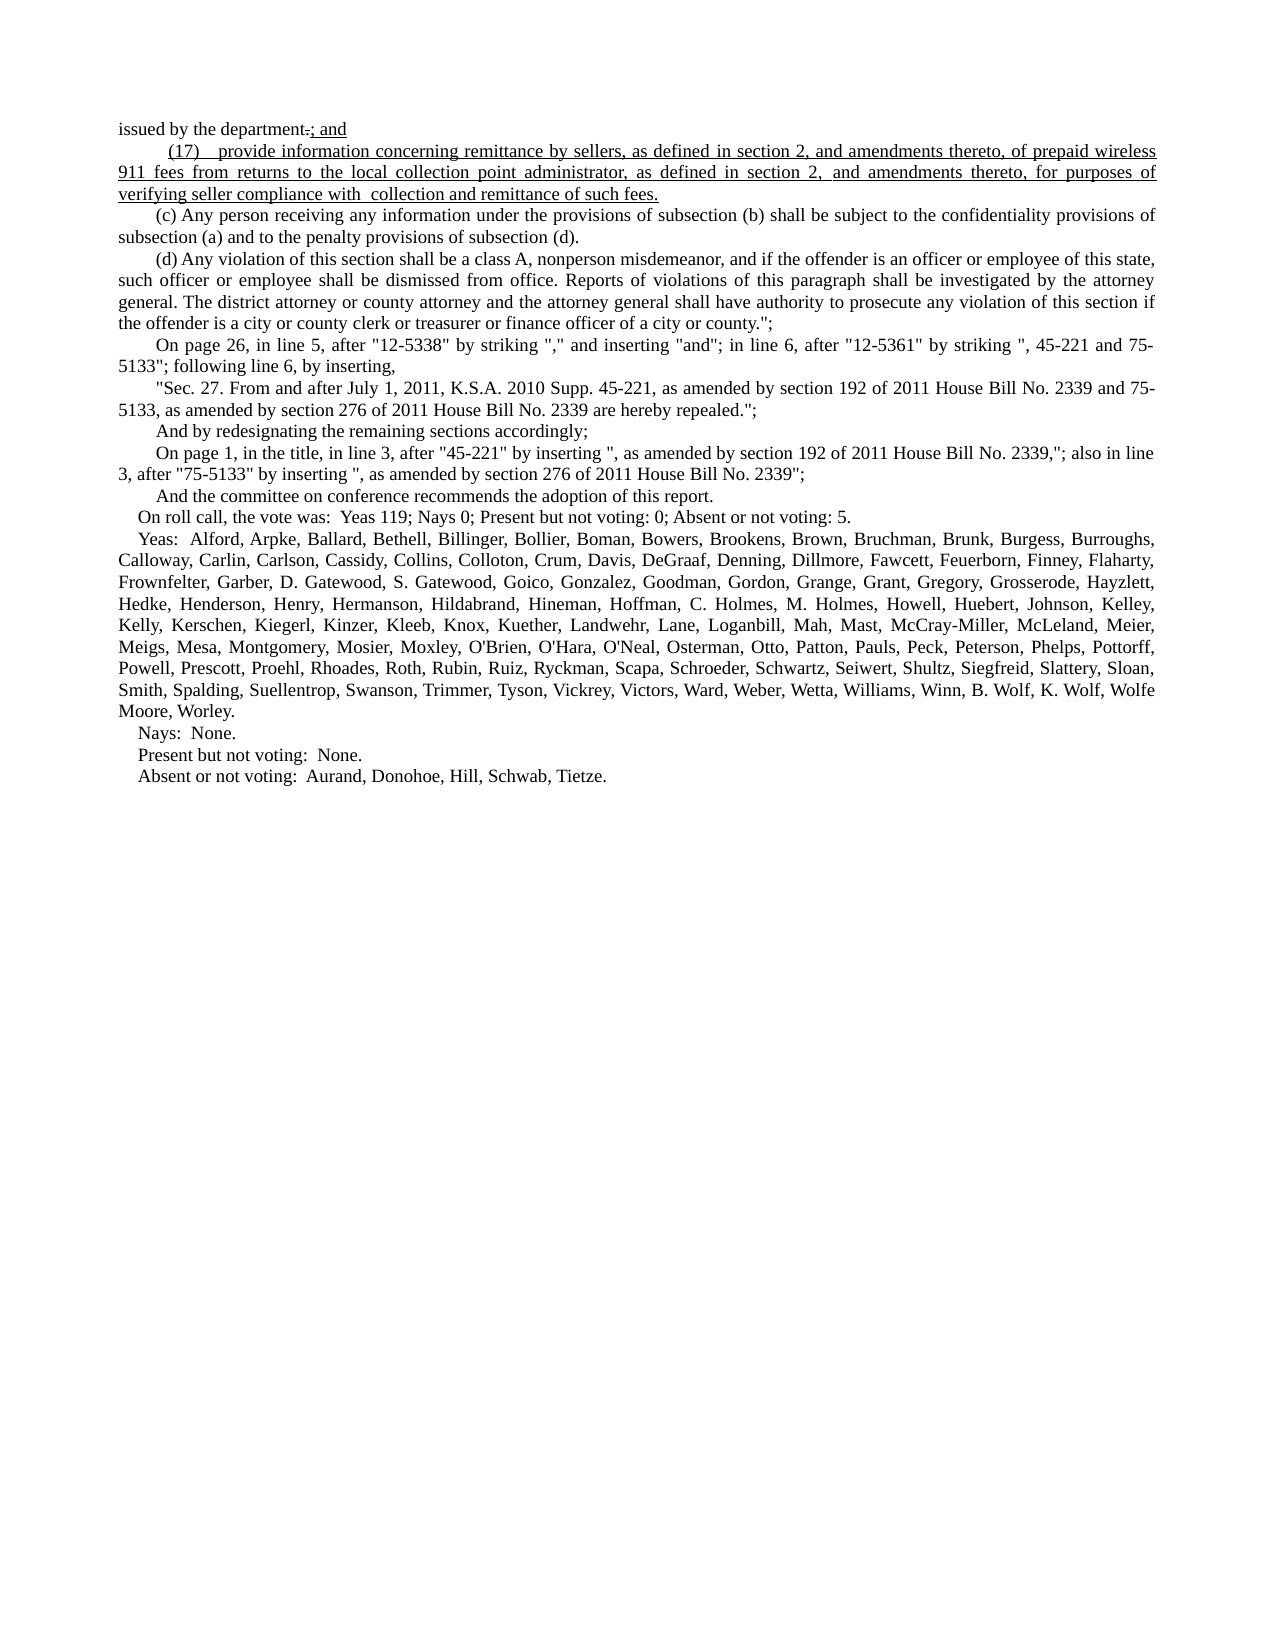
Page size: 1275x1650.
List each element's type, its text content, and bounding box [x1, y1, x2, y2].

text verifying seller compliance with collection and remittance of such fees. [118, 181, 1157, 204]
text And by redesignating the remaining sections accordingly; [118, 420, 1157, 442]
text (17) provide information concerning remittance by sellers, as defined in section 2, and amendments thereto, of prepaid wireless 911 fees from returns to the local collection point administrator, as defined in section 2, and amendments thereto, for purposes of [118, 140, 1157, 180]
text (d) Any violation of this section shall be a class A, nonperson misdemeanor, and if the offender is an officer or employee of this state, such officer or employee shall be dismissed from office. Reports of violations of this paragraph shall be investigated by the attorney general. The district attorney or county attorney and the attorney general shall have authority to prosecute any violation of this section if the offender is a city or county clerk or treasurer or finance officer of a city or county."; [118, 247, 1157, 334]
text "Sec. 27. From and after July 1, 2011, K.S.A. 2010 Supp. 45-221, as amended by section 192 of 2011 House Bill No. 2339 and 75-5133, as amended by section 276 of 2011 House Bill No. 2339 are hereby repealed."; [118, 377, 1157, 420]
text Absent or not voting: Aurand, Donohoe, Hill, Schwab, Tietze. [118, 765, 1157, 787]
text On roll call, the vote was: Yeas 119; Nays 0; Present but not voting: 0; Absent or not voting: 5. [118, 506, 1157, 528]
text On page 26, in line 5, after "12-5338" by striking "," and inserting "and"; in line 6, after "12-5361" by striking ", 45-221 and 75-5133"; following line 6, by inserting, [118, 334, 1157, 377]
text Present but not voting: None. [118, 743, 1157, 765]
text issued by the department.; and [118, 118, 1157, 140]
text Nays: None. [118, 722, 1157, 743]
text On page 1, in the title, in line 3, after "45-221" by inserting ", as amended by section 192 of 2011 House Bill No. 2339,"; also in line 3, after "75-5133" by inserting ", as amended by section 276 of 2011 House Bill No. 2339"; [118, 442, 1157, 485]
text Yeas: Alford, Arpke, Ballard, Bethell, Billinger, Bollier, Boman, Bowers, Brookens, Brown, Bruchman, Brunk, Burgess, Burroughs, Calloway, Carlin, Carlson, Cassidy, Collins, Colloton, Crum, Davis, DeGraaf, Denning, Dillmore, Fawcett, Feuerborn, Finney, Flaharty, Frownfelter, Garber, D. Gatewood, S. Gatewood, Goico, Gonzalez, Goodman, Gordon, Grange, Grant, Gregory, Grosserode, Hayzlett, Hedke, Henderson, Henry, Hermanson, Hildabrand, Hineman, Hoffman, C. Holmes, M. Holmes, Howell, Huebert, Johnson, Kelley, Kelly, Kerschen, Kiegerl, Kinzer, Kleeb, Knox, Kuether, Landwehr, Lane, Loganbill, Mah, Mast, McCray-Miller, McLeland, Meier, Meigs, Mesa, Montgomery, Mosier, Moxley, O'Brien, O'Hara, O'Neal, Osterman, Otto, Patton, Pauls, Peck, Peterson, Phelps, Pottorff, Powell, Prescott, Proehl, Rhoades, Roth, Rubin, Ruiz, Ryckman, Scapa, Schroeder, Schwartz, Seiwert, Shultz, Siegfreid, Slattery, Sloan, Smith, Spalding, Suellentrop, Swanson, Trimmer, Tyson, Vickrey, Victors, Ward, Weber, Wetta, Williams, Winn, B. Wolf, K. Wolf, Wolfe Moore, Worley. [118, 528, 1157, 722]
text (c) Any person receiving any information under the provisions of subsection (b) shall be subject to the confidentiality provisions of subsection (a) and to the penalty provisions of subsection (d). [118, 204, 1157, 247]
text And the committee on conference recommends the adoption of this report. [118, 485, 1157, 506]
